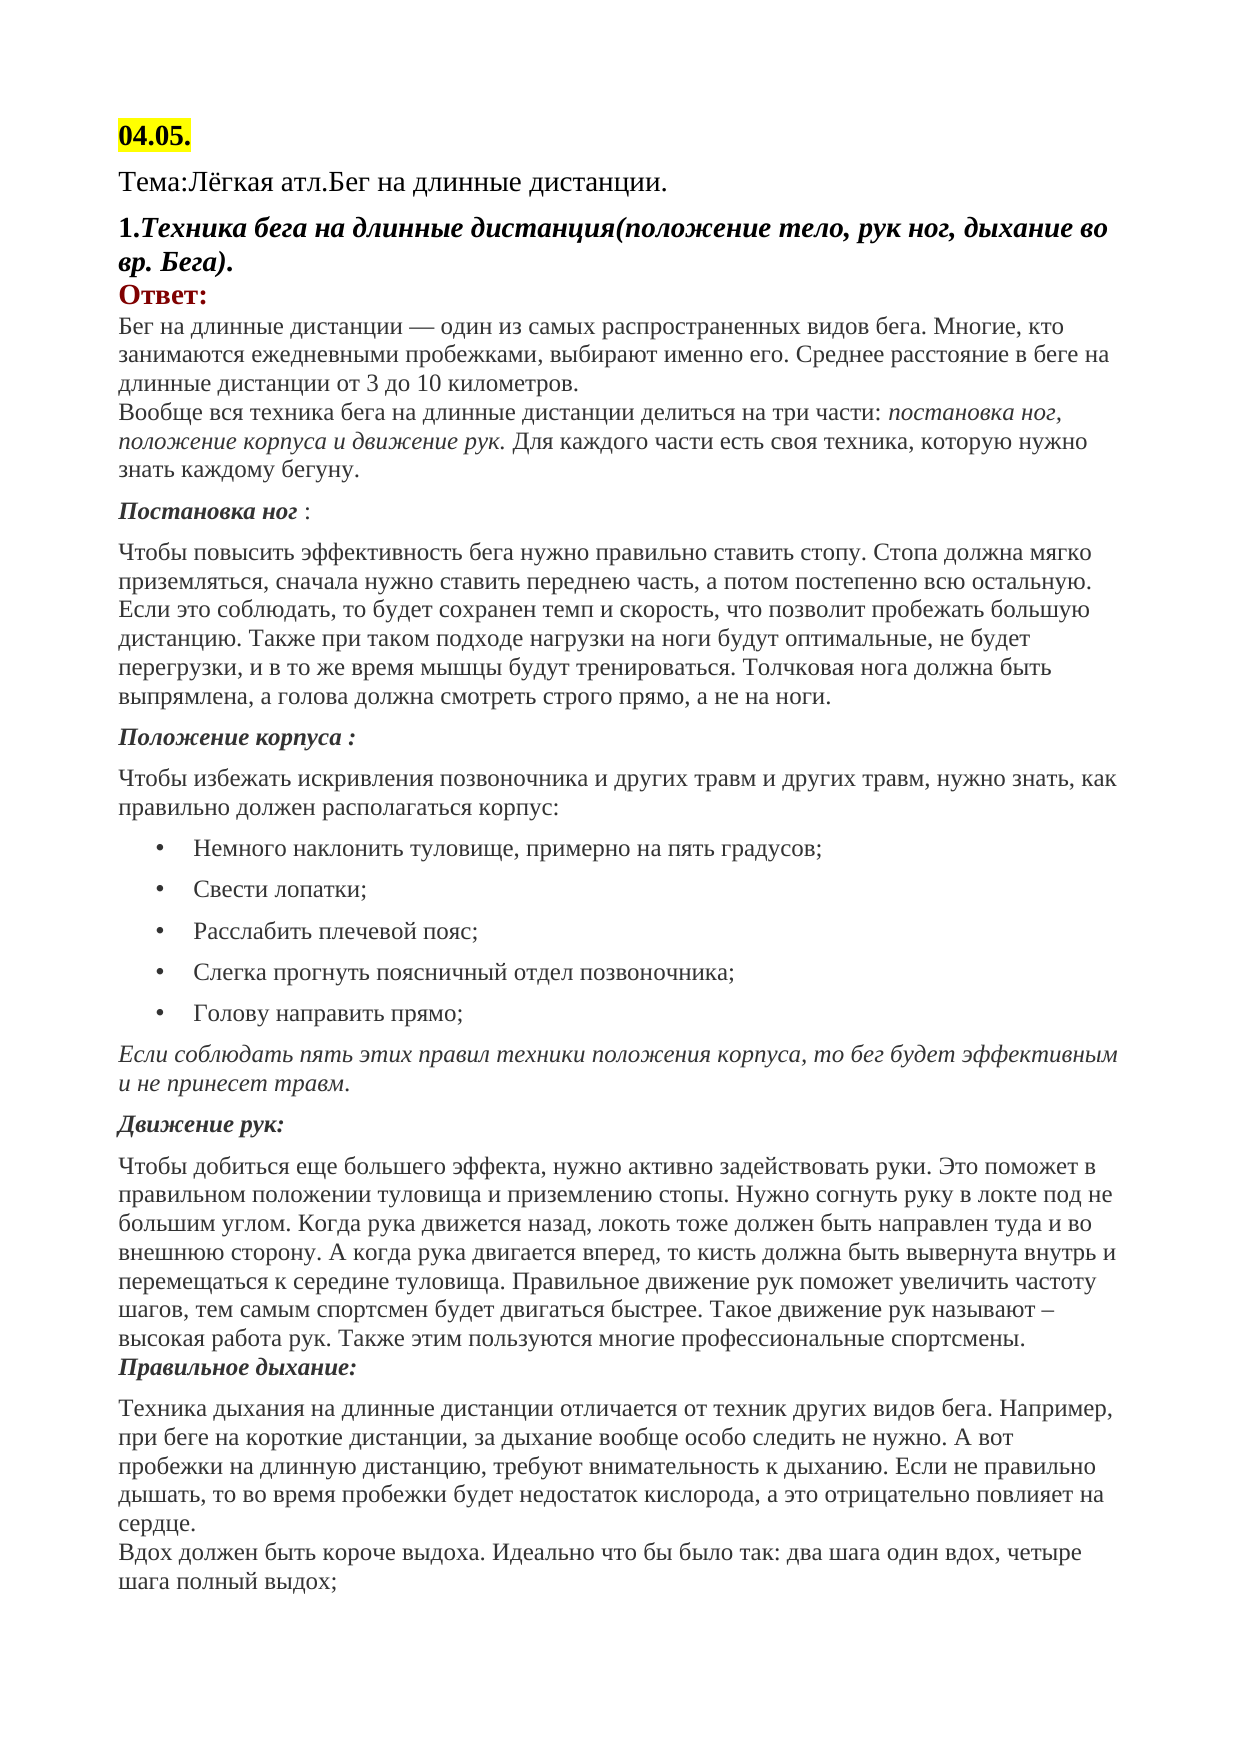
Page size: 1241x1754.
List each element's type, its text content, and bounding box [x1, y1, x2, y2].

list Расслабить плечевой пояс; [156, 916, 1122, 944]
text Постановка ног : [118, 496, 1122, 524]
list Свести лопатки; [156, 874, 1122, 903]
list Немного наклонить туловище, примерно на пять градусов; [156, 833, 1122, 862]
list Голову направить прямо; [156, 998, 1122, 1027]
text 04.05. [118, 118, 1122, 152]
text Положение корпуса : [118, 722, 1122, 751]
text 1.Техника бега на длинные дистанция(положение тело, рук ног, дыхание во вр. Бега). Ответ: Бег на длинные дистанции — один из самых распространенных видов бега. Многие, кто занимаются ежедневными пробежками, выбирают именно его. Среднее расстояние в беге на длинные дистанции от 3 до 10 километров. Вообще вся техника бега на длинные дистанции делиться на три части: постановка ног, положение корпуса и движение рук. Для каждого части есть своя техника, которую нужно знать каждому бегуну. [118, 210, 1122, 483]
text Тема:Лёгкая атл.Бег на длинные дистанции. [118, 164, 1122, 198]
text Чтобы избежать искривления позвоночника и других травм и других травм, нужно знать, как правильно должен располагаться корпус: [118, 763, 1122, 821]
text Чтобы добиться еще большего эффекта, нужно активно задействовать руки. Это поможет в правильном положении туловища и приземлению стопы. Нужно согнуть руку в локте под не большим углом. Когда рука движется назад, локоть тоже должен быть направлен туда и во внешнюю сторону. А когда рука двигается вперед, то кисть должна быть вывернута внутрь и перемещаться к середине туловища. Правильное движение рук поможет увеличить частоту шагов, тем самым спортсмен будет двигаться быстрее. Такое движение рук называют – высокая работа рук. Также этим пользуются многие профессиональные спортсмены. Правильное дыхание: [118, 1151, 1122, 1381]
list Слегка прогнуть поясничный отдел позвоночника; [156, 957, 1122, 986]
text Чтобы повысить эффективность бега нужно правильно ставить стопу. Стопа должна мягко приземляться, сначала нужно ставить переднею часть, а потом постепенно всю остальную. Если это соблюдать, то будет сохранен темп и скорость, что позволит пробежать большую дистанцию. Также при таком подходе нагрузки на ноги будут оптимальные, не будет перегрузки, и в то же время мышцы будут тренироваться. Толчковая нога должна быть выпрямлена, а голова должна смотреть строго прямо, а не на ноги. [118, 537, 1122, 709]
text Если соблюдать пять этих правил техники положения корпуса, то бег будет эффективным и не принесет травм. [118, 1039, 1122, 1097]
text Техника дыхания на длинные дистанции отличается от техник других видов бега. Например, при беге на короткие дистанции, за дыхание вообще особо следить не нужно. А вот пробежки на длинную дистанцию, требуют внимательность к дыханию. Если не правильно дышать, то во время пробежки будет недостаток кислорода, а это отрицательно повлияет на сердце. Вдох должен быть короче выдоха. Идеально что бы было так: два шага один вдох, четыре шага полный выдох; [118, 1393, 1122, 1594]
text Движение рук: [118, 1109, 1122, 1138]
